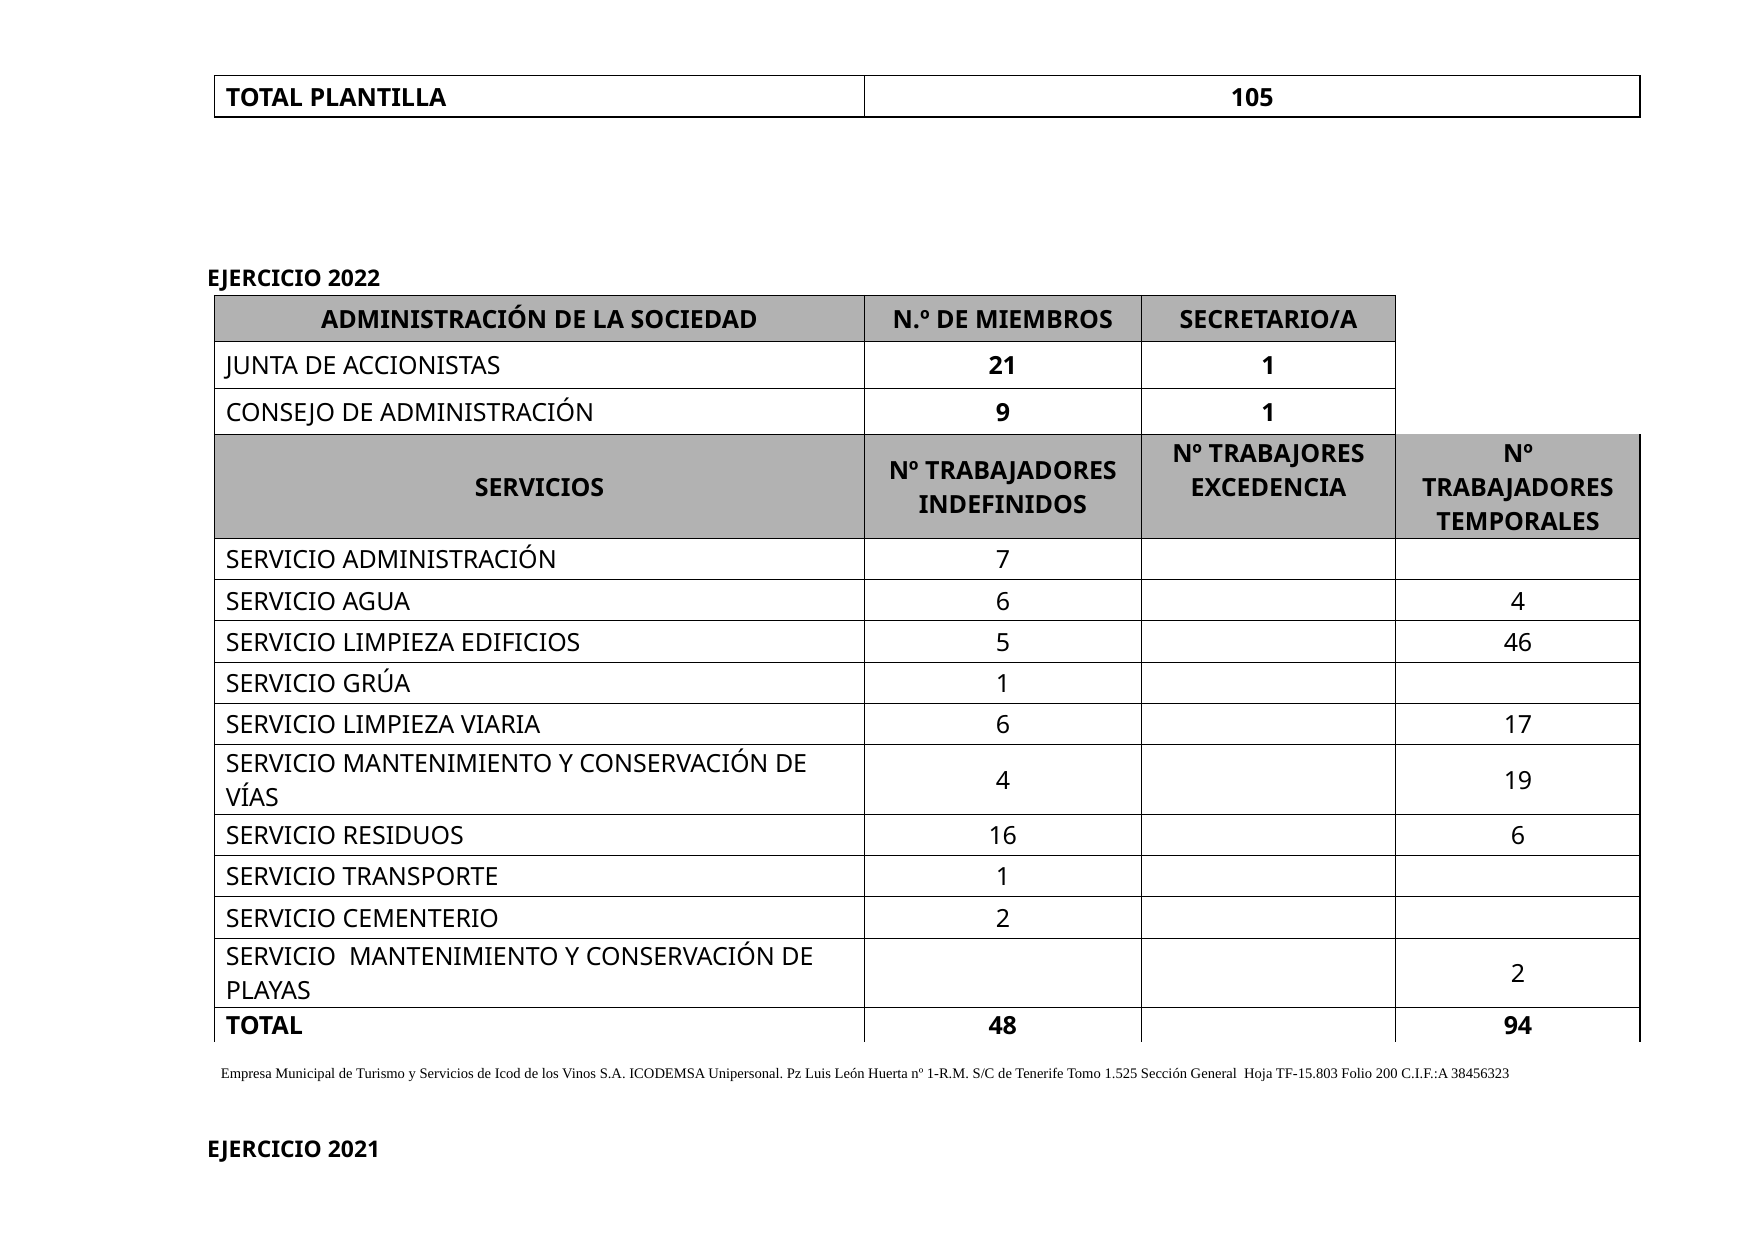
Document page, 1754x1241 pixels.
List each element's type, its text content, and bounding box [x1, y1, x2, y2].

table_header SECRETARIO/A [1142, 296, 1395, 341]
table_cell 19 [1396, 745, 1639, 813]
table_cell SERVICIOS [215, 435, 864, 538]
table_cell [1142, 580, 1395, 620]
table_cell TOTAL [215, 1008, 864, 1042]
table_cell 5 [865, 621, 1141, 662]
table_cell [1142, 856, 1395, 896]
text Empresa Municipal de Turismo y Servicios de Icod de los Vinos S.A. ICODEMSA Unipersonal. Pz Luis León Huerta nº 1-R.M. S/C de Tenerife Tomo 1.525 Sección General Hoja TF-15.803 Folio 200 C.I.F.:A 38456323 [50, 1065, 1674, 1082]
table_header ADMINISTRACIÓN DE LA SOCIEDAD [215, 296, 864, 341]
table_cell 1 [1142, 389, 1395, 434]
text EJERCICIO 2022 [207, 262, 1577, 293]
table_cell [1142, 1008, 1395, 1042]
table_cell SERVICIO MANTENIMIENTO Y CONSERVACIÓN DE VÍAS [215, 745, 864, 813]
table_cell [1396, 539, 1639, 579]
table_cell [1142, 815, 1395, 855]
table_cell 48 [865, 1008, 1141, 1042]
table_cell [865, 939, 1141, 1007]
table_cell 2 [865, 897, 1141, 938]
table_cell [1142, 621, 1395, 662]
table_cell SERVICIO TRANSPORTE [215, 856, 864, 896]
table_cell SERVICIO AGUA [215, 580, 864, 620]
table_cell 94 [1396, 1008, 1639, 1042]
table_cell 6 [1396, 815, 1639, 855]
table_cell SERVICIO CEMENTERIO [215, 897, 864, 938]
table_cell SERVICIO RESIDUOS [215, 815, 864, 855]
table_cell 4 [865, 745, 1141, 813]
table_header [1396, 295, 1640, 341]
table_cell 21 [865, 342, 1141, 388]
table_cell [1142, 745, 1395, 813]
table_cell 1 [1142, 342, 1395, 388]
table_cell TOTAL PLANTILLA [215, 76, 864, 116]
table_cell 6 [865, 704, 1141, 744]
table_cell 7 [865, 539, 1141, 579]
table_cell SERVICIO ADMINISTRACIÓN [215, 539, 864, 579]
table_cell CONSEJO DE ADMINISTRACIÓN [215, 389, 864, 434]
table_cell Nº TRABAJADORES INDEFINIDOS [865, 435, 1141, 538]
table_cell [1142, 704, 1395, 744]
table_cell JUNTA DE ACCIONISTAS [215, 342, 864, 388]
table_header N.º DE MIEMBROS [865, 296, 1141, 341]
table_cell [1142, 939, 1395, 1007]
table_cell [1396, 897, 1639, 938]
table_cell 46 [1396, 621, 1639, 662]
table_cell 9 [865, 389, 1141, 434]
table_cell [1142, 539, 1395, 579]
table_cell 2 [1396, 939, 1639, 1007]
table_cell 4 [1396, 580, 1639, 620]
table_cell [1142, 897, 1395, 938]
table_cell 6 [865, 580, 1141, 620]
table_cell 1 [865, 663, 1141, 703]
table_cell [1396, 856, 1639, 896]
table_cell [1142, 663, 1395, 703]
table_cell [1396, 388, 1640, 434]
table_cell 105 [865, 76, 1639, 116]
table_cell 16 [865, 815, 1141, 855]
table_cell SERVICIO LIMPIEZA VIARIA [215, 704, 864, 744]
text EJERCICIO 2021 [207, 1133, 1577, 1164]
table_cell Nº TRABAJADORES TEMPORALES [1396, 434, 1639, 538]
table_cell [1396, 341, 1640, 388]
table_cell Nº TRABAJORES EXCEDENCIA [1142, 435, 1395, 538]
table_cell SERVICIO MANTENIMIENTO Y CONSERVACIÓN DE PLAYAS [215, 939, 864, 1007]
table_cell 1 [865, 856, 1141, 896]
table_cell SERVICIO LIMPIEZA EDIFICIOS [215, 621, 864, 662]
table_cell SERVICIO GRÚA [215, 663, 864, 703]
table_cell 17 [1396, 704, 1639, 744]
table_cell [1396, 663, 1639, 703]
